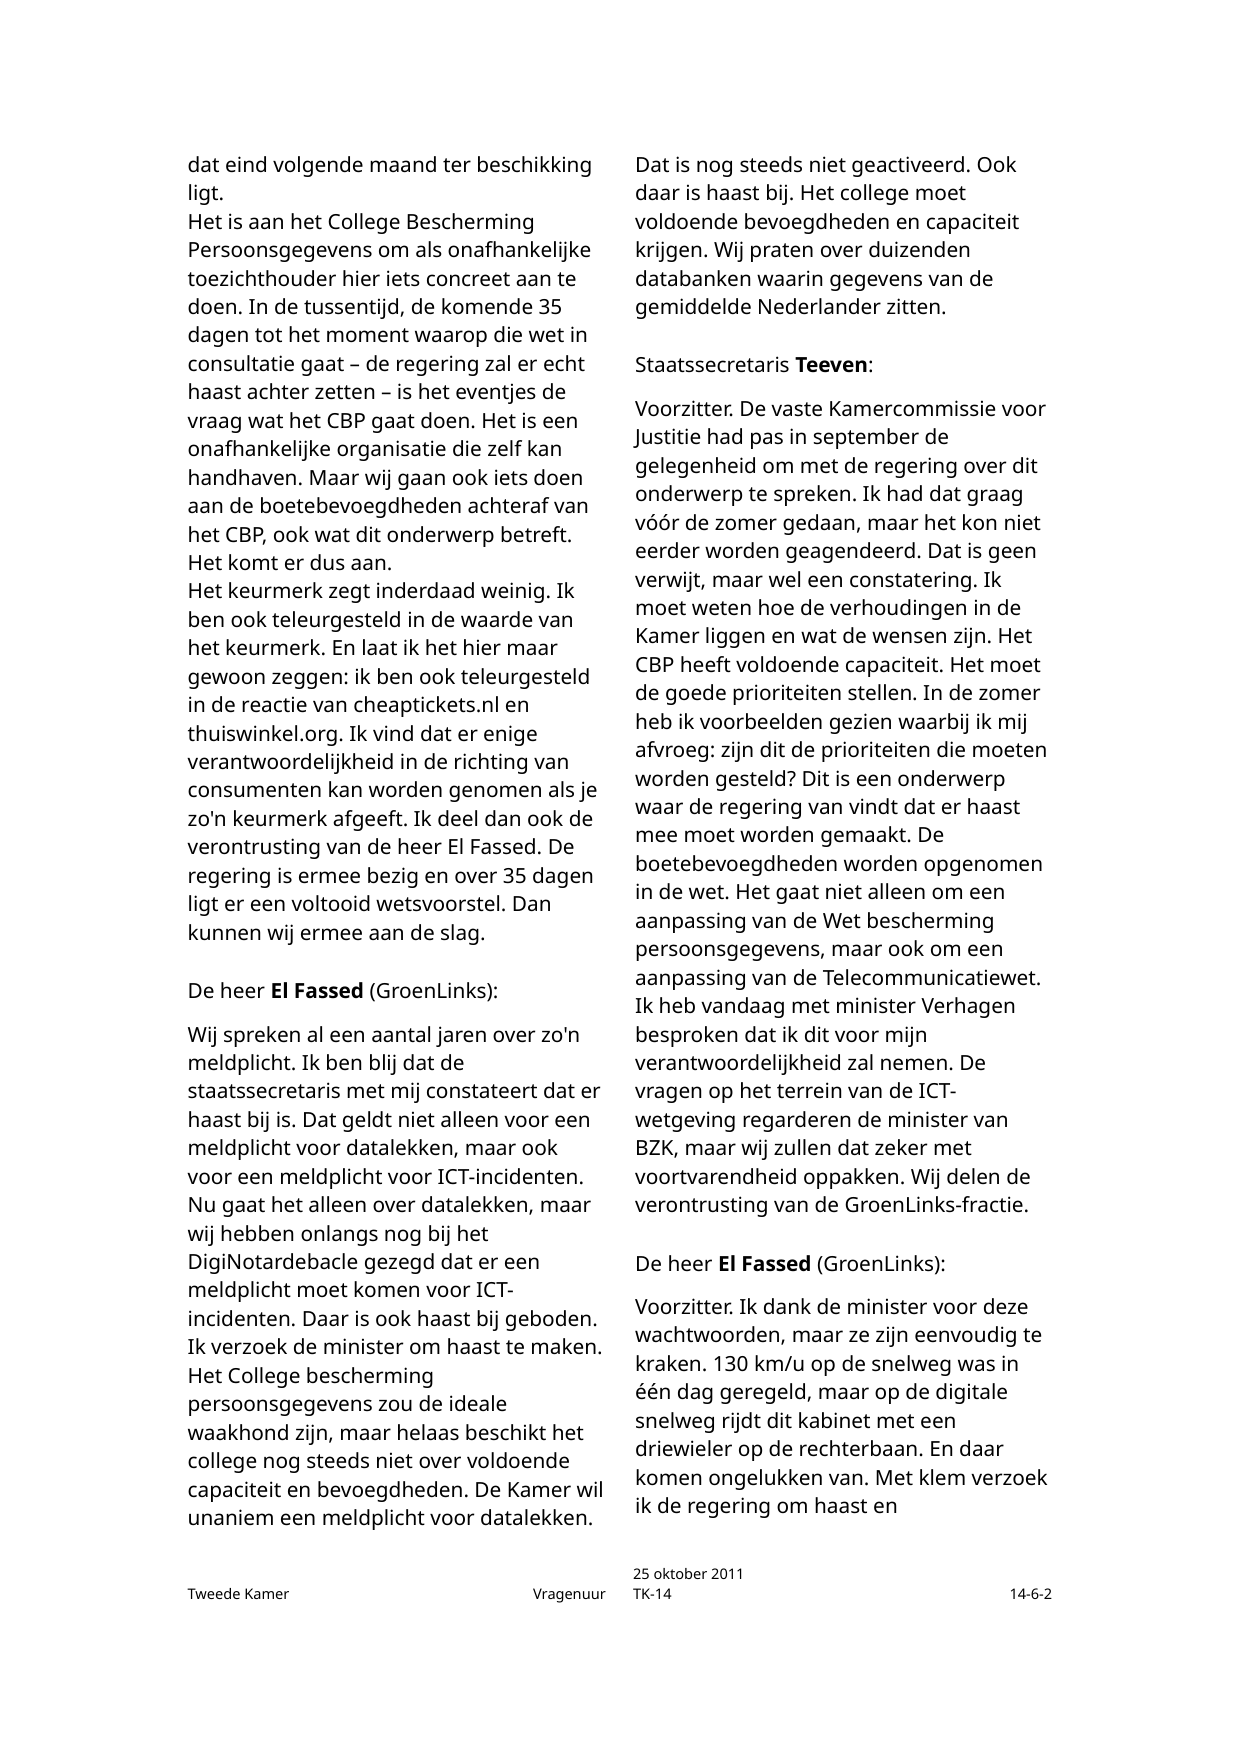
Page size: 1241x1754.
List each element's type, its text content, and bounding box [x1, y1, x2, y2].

text Staatssecretaris Teeven: [635, 351, 1053, 379]
text dat eind volgende maand ter beschikking ligt. [187, 150, 605, 207]
text Dat is nog steeds niet geactiveerd. Ook daar is haast bij. Het college moet voldoende bevoegdheden en capaciteit krijgen. Wij praten over duizenden databanken waarin gegevens van de gemiddelde Nederlander zitten. [635, 150, 1053, 321]
text Voorzitter. Ik dank de minister voor deze wachtwoorden, maar ze zijn eenvoudig te kraken. 130 km/u op de snelweg was in één dag geregeld, maar op de digitale snelweg rijdt dit kabinet met een driewieler op de rechterbaan. En daar komen ongelukken van. Met klem verzoek ik de regering om haast en [635, 1292, 1053, 1520]
text Wij spreken al een aantal jaren over zo'n meldplicht. Ik ben blij dat de staatssecretaris met mij constateert dat er haast bij is. Dat geldt niet alleen voor een meldplicht voor datalekken, maar ook voor een meldplicht voor ICT-incidenten. Nu gaat het alleen over datalekken, maar wij hebben onlangs nog bij het DigiNotardebacle gezegd dat er een meldplicht moet komen voor ICT-incidenten. Daar is ook haast bij geboden. Ik verzoek de minister om haast te maken. Het College bescherming persoonsgegevens zou de ideale waakhond zijn, maar helaas beschikt het college nog steeds niet over voldoende capaciteit en bevoegdheden. De Kamer wil unaniem een meldplicht voor datalekken. [187, 1020, 605, 1532]
text Voorzitter. De vaste Kamercommissie voor Justitie had pas in september de gelegenheid om met de regering over dit onderwerp te spreken. Ik had dat graag vóór de zomer gedaan, maar het kon niet eerder worden geagendeerd. Dat is geen verwijt, maar wel een constatering. Ik moet weten hoe de verhoudingen in de Kamer liggen en wat de wensen zijn. Het CBP heeft voldoende capaciteit. Het moet de goede prioriteiten stellen. In de zomer heb ik voorbeelden gezien waarbij ik mij afvroeg: zijn dit de prioriteiten die moeten worden gesteld? Dit is een onderwerp waar de regering van vindt dat er haast mee moet worden gemaakt. De boetebevoegdheden worden opgenomen in de wet. Het gaat niet alleen om een aanpassing van de Wet bescherming persoonsgegevens, maar ook om een aanpassing van de Telecommunicatiewet. Ik heb vandaag met minister Verhagen besproken dat ik dit voor mijn verantwoordelijkheid zal nemen. De vragen op het terrein van de ICT-wetgeving regarderen de minister van BZK, maar wij zullen dat zeker met voortvarendheid oppakken. Wij delen de verontrusting van de GroenLinks-fractie. [635, 394, 1053, 1219]
text Het keurmerk zegt inderdaad weinig. Ik ben ook teleurgesteld in de waarde van het keurmerk. En laat ik het hier maar gewoon zeggen: ik ben ook teleurgesteld in de reactie van cheaptickets.nl en thuiswinkel.org. Ik vind dat er enige verantwoordelijkheid in de richting van consumenten kan worden genomen als je zo'n keurmerk afgeeft. Ik deel dan ook de verontrusting van de heer El Fassed. De regering is ermee bezig en over 35 dagen ligt er een voltooid wetsvoorstel. Dan kunnen wij ermee aan de slag. [187, 577, 605, 946]
text De heer El Fassed (GroenLinks): [187, 976, 605, 1005]
text Het is aan het College Bescherming Persoonsgegevens om als onafhankelijke toezichthouder hier iets concreet aan te doen. In de tussentijd, de komende 35 dagen tot het moment waarop die wet in consultatie gaat – de regering zal er echt haast achter zetten – is het eventjes de vraag wat het CBP gaat doen. Het is een onafhankelijke organisatie die zelf kan handhaven. Maar wij gaan ook iets doen aan de boetebevoegdheden achteraf van het CBP, ook wat dit onderwerp betreft. Het komt er dus aan. [187, 207, 605, 577]
text De heer El Fassed (GroenLinks): [635, 1249, 1053, 1277]
